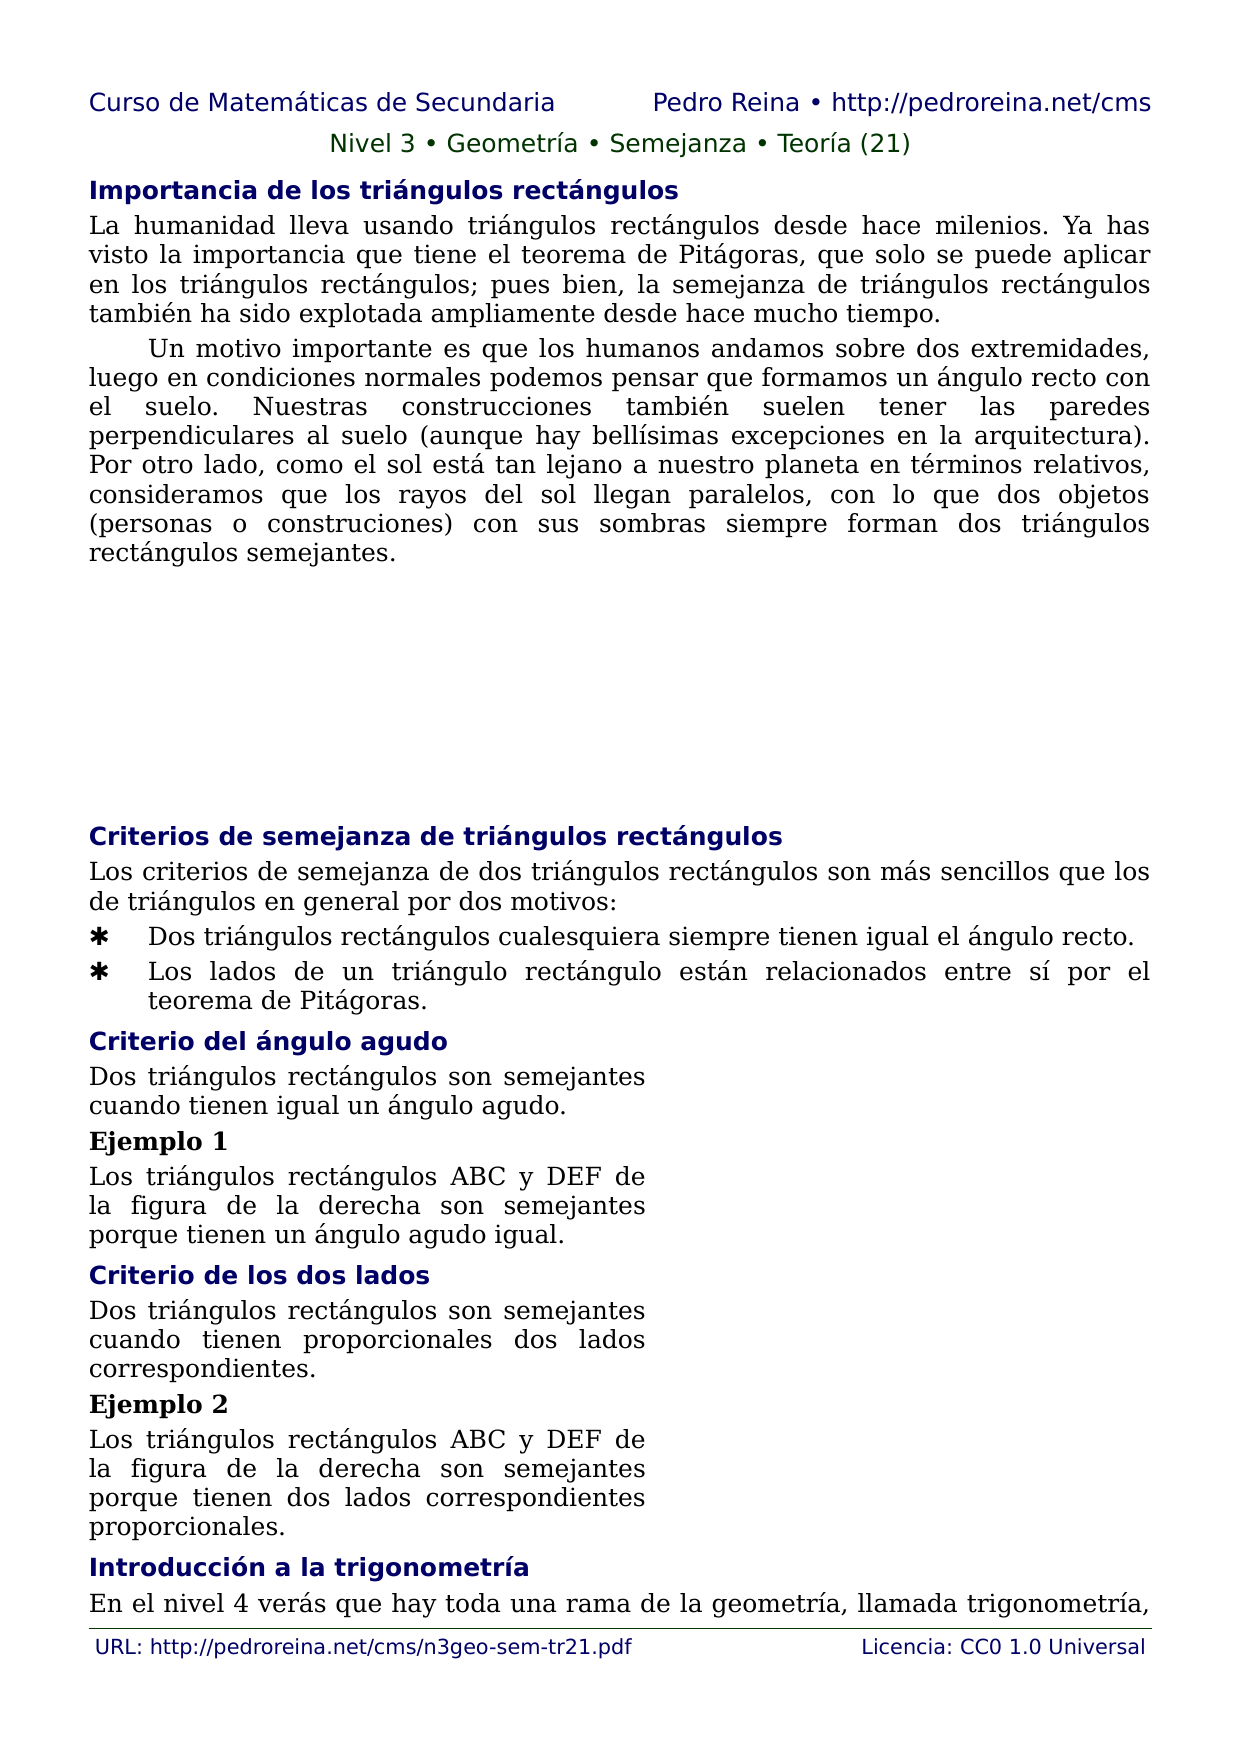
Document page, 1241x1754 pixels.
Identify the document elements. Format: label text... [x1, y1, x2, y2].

text Los triángulos rectángulos ABC y DEF de la figura de la derecha son semejantes porque tienen dos lados correspondientes proporcionales. [88, 1425, 1152, 1542]
list Dos triángulos rectángulos cualesquiera siempre tienen igual el ángulo recto. [88, 922, 1152, 951]
text Ejemplo 2 [88, 1390, 1152, 1419]
text Un motivo importante es que los humanos andamos sobre dos extremidades, luego en condiciones normales podemos pensar que formamos un ángulo recto con el suelo. Nuestras construcciones también suelen tener las paredes perpendiculares al suelo (aunque hay bellísimas excepciones en la arquitectura). Por otro lado, como el sol está tan lejano a nuestro planeta en términos relativos, consideramos que los rayos del sol llegan paralelos, con lo que dos objetos (personas o construciones) con sus sombras siempre forman dos triángulos rectángulos semejantes. [88, 334, 1152, 567]
text En el nivel 4 verás que hay toda una rama de la geometría, llamada trigonometría, [88, 1589, 1152, 1618]
text Criterios de semejanza de triángulos rectángulos [88, 822, 1152, 852]
list Los lados de un triángulo rectángulo están relacionados entre sí por el teorema de Pitágoras. [88, 957, 1152, 1015]
text Curso de Matemáticas de Secundaria Pedro Reina • http://pedroreina.net/cms [88, 88, 1152, 118]
text Nivel 3 • Geometría • Semejanza • Teoría (21) [88, 129, 1152, 159]
text Introducción a la trigonometría [88, 1554, 1152, 1583]
text Criterio de los dos lados [88, 1261, 1152, 1290]
text Importancia de los triángulos rectángulos [88, 176, 1152, 206]
text La humanidad lleva usando triángulos rectángulos desde hace milenios. Ya has visto la importancia que tiene el teorema de Pitágoras, que solo se puede aplicar en los triángulos rectángulos; pues bien, la semejanza de triángulos rectángulos también ha sido explotada ampliamente desde hace mucho tiempo. [88, 211, 1152, 328]
text Dos triángulos rectángulos son semejantes cuando tienen igual un ángulo agudo. [88, 1062, 1152, 1121]
text Los criterios de semejanza de dos triángulos rectángulos son más sencillos que los de triángulos en general por dos motivos: [88, 858, 1152, 916]
text Criterio del ángulo agudo [88, 1027, 1152, 1056]
text Dos triángulos rectángulos son semejantes cuando tienen proporcionales dos lados correspondientes. [88, 1296, 1152, 1384]
text Los triángulos rectángulos ABC y DEF de la figura de la derecha son semejantes porque tienen un ángulo agudo igual. [88, 1162, 1152, 1249]
text Ejemplo 1 [88, 1127, 1152, 1156]
